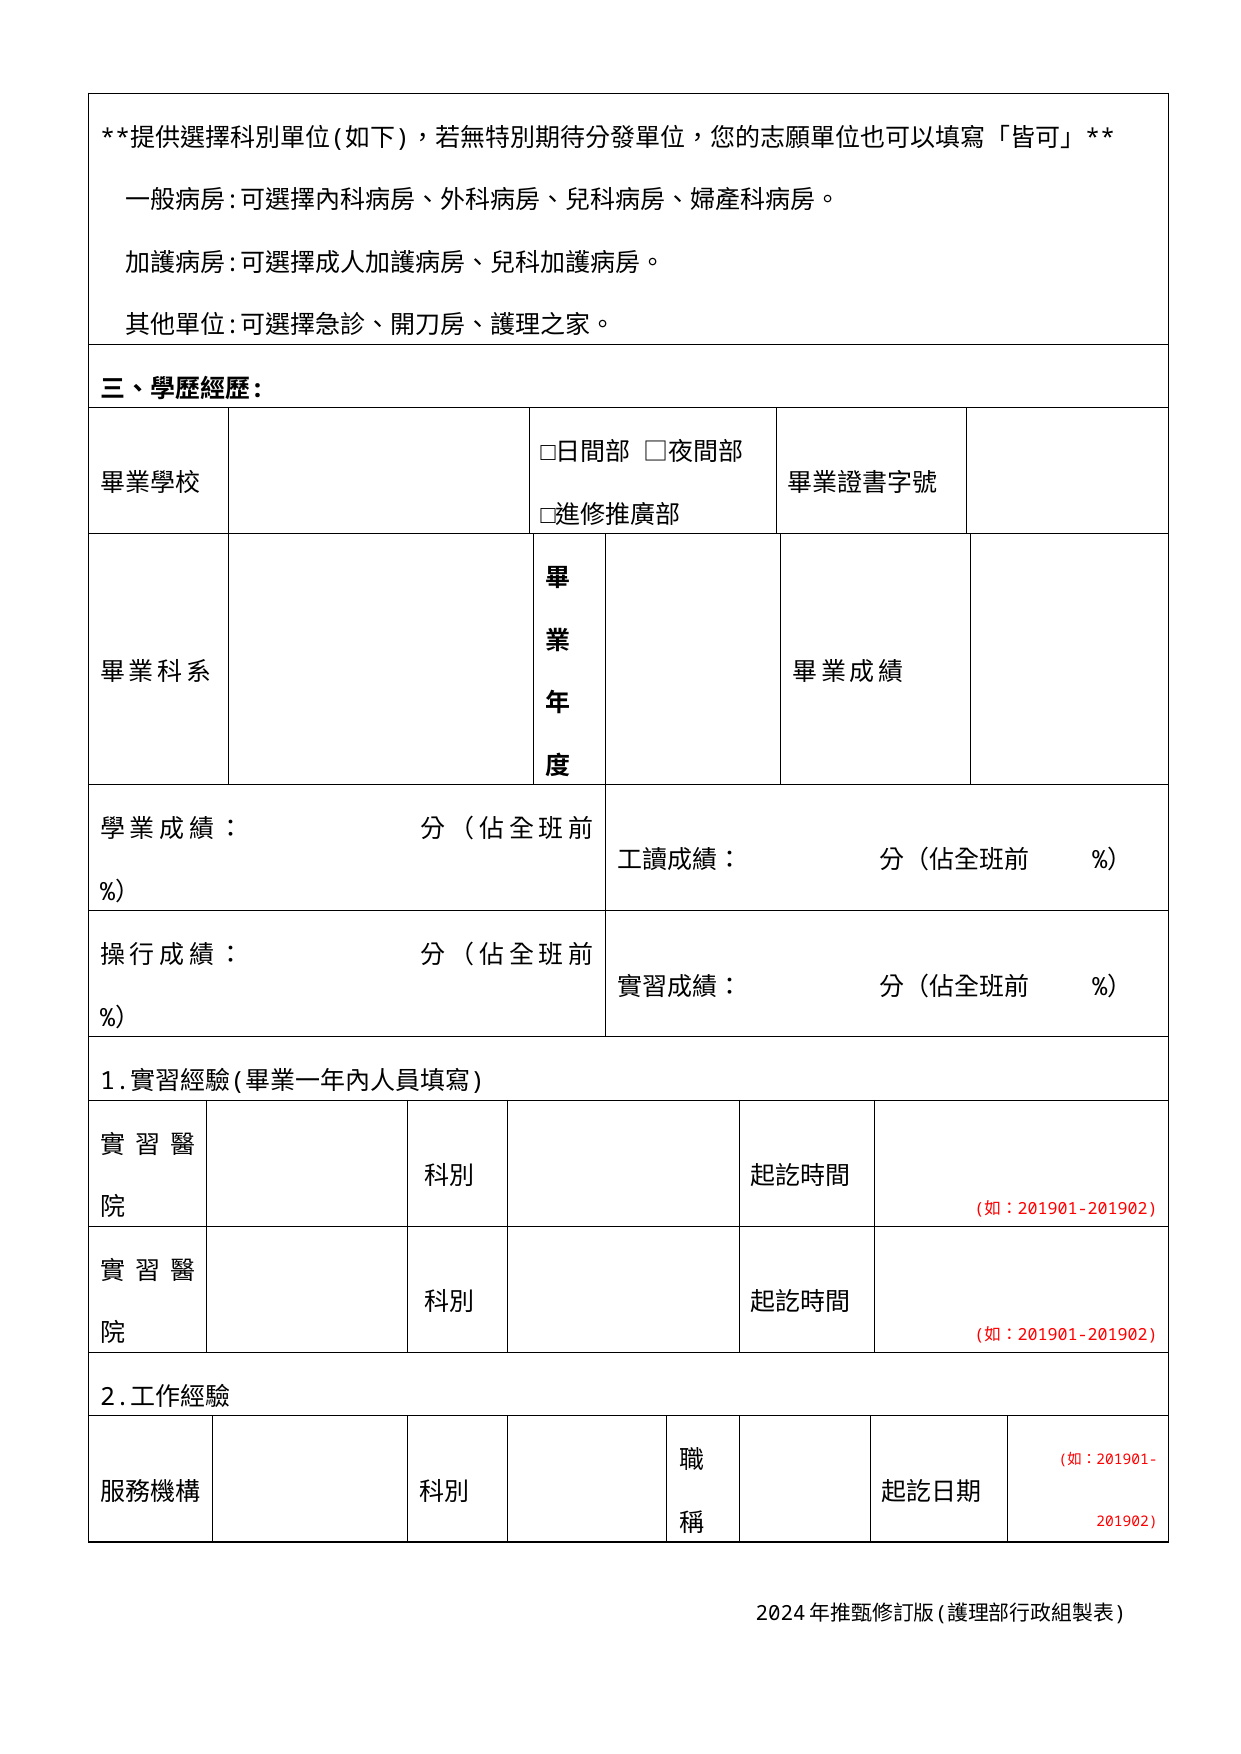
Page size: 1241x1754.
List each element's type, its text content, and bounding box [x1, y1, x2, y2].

table_cell [967, 408, 1168, 533]
table_cell 實習成績： 分（佔全班前 %） [606, 911, 1168, 1036]
table_cell 實習醫院 [89, 1227, 206, 1352]
table_cell 畢業學校 [89, 408, 228, 533]
table_cell [508, 1101, 739, 1226]
table_cell [213, 1416, 407, 1541]
table_cell 起訖時間 [740, 1227, 874, 1352]
table_cell **提供選擇科別單位(如下)，若無特別期待分發單位，您的志願單位也可以填寫「皆可」** 一般病房:可選擇內科病房、外科病房、兒科病房、婦產科病房。 加護病房:可選擇成人加護病房、兒科加護病房。 其他單位:可選擇急診、開刀房、護理之家。 [89, 94, 1168, 343]
table_cell 學業成績： 分（佔全班前 %） [89, 785, 605, 910]
table_cell 畢業成績 [781, 534, 970, 784]
table_cell [508, 1416, 666, 1541]
table_cell 實習醫院 [89, 1101, 206, 1226]
table_cell [207, 1101, 407, 1226]
table_cell [207, 1227, 407, 1352]
table_cell (如：201901-201902) [875, 1227, 1168, 1352]
table_cell 畢業科系 [89, 534, 228, 784]
table_cell 職稱 [667, 1416, 739, 1541]
table_cell 三、學歷經歷: [89, 345, 1168, 407]
table_cell 服務機構 [89, 1416, 212, 1541]
table_cell 起訖時間 [740, 1101, 874, 1226]
table_cell [508, 1227, 739, 1352]
table_cell [606, 534, 780, 784]
table_cell [971, 534, 1168, 784]
table_cell 1.實習經驗(畢業一年內人員填寫) [89, 1037, 1168, 1100]
table_cell [229, 534, 533, 784]
table_cell □日間部 □夜間部 □進修推廣部 [530, 408, 776, 533]
table_cell 2.工作經驗 [89, 1353, 1168, 1415]
table_cell 操行成績： 分（佔全班前 %） [89, 911, 605, 1036]
table_cell (如：201901-201902) [1008, 1416, 1168, 1541]
table_cell 科別 [408, 1101, 507, 1226]
table_cell 工讀成績： 分（佔全班前 %） [606, 785, 1168, 910]
table_cell [229, 408, 529, 533]
table_cell 科別 [408, 1416, 507, 1541]
table_cell 科別 [408, 1227, 507, 1352]
table_cell [740, 1416, 870, 1541]
table_cell 起訖日期 [871, 1416, 1007, 1541]
table_cell (如：201901-201902) [875, 1101, 1168, 1226]
table_cell 畢業證書字號 [777, 408, 966, 533]
table_cell 畢業年度 [534, 534, 605, 784]
